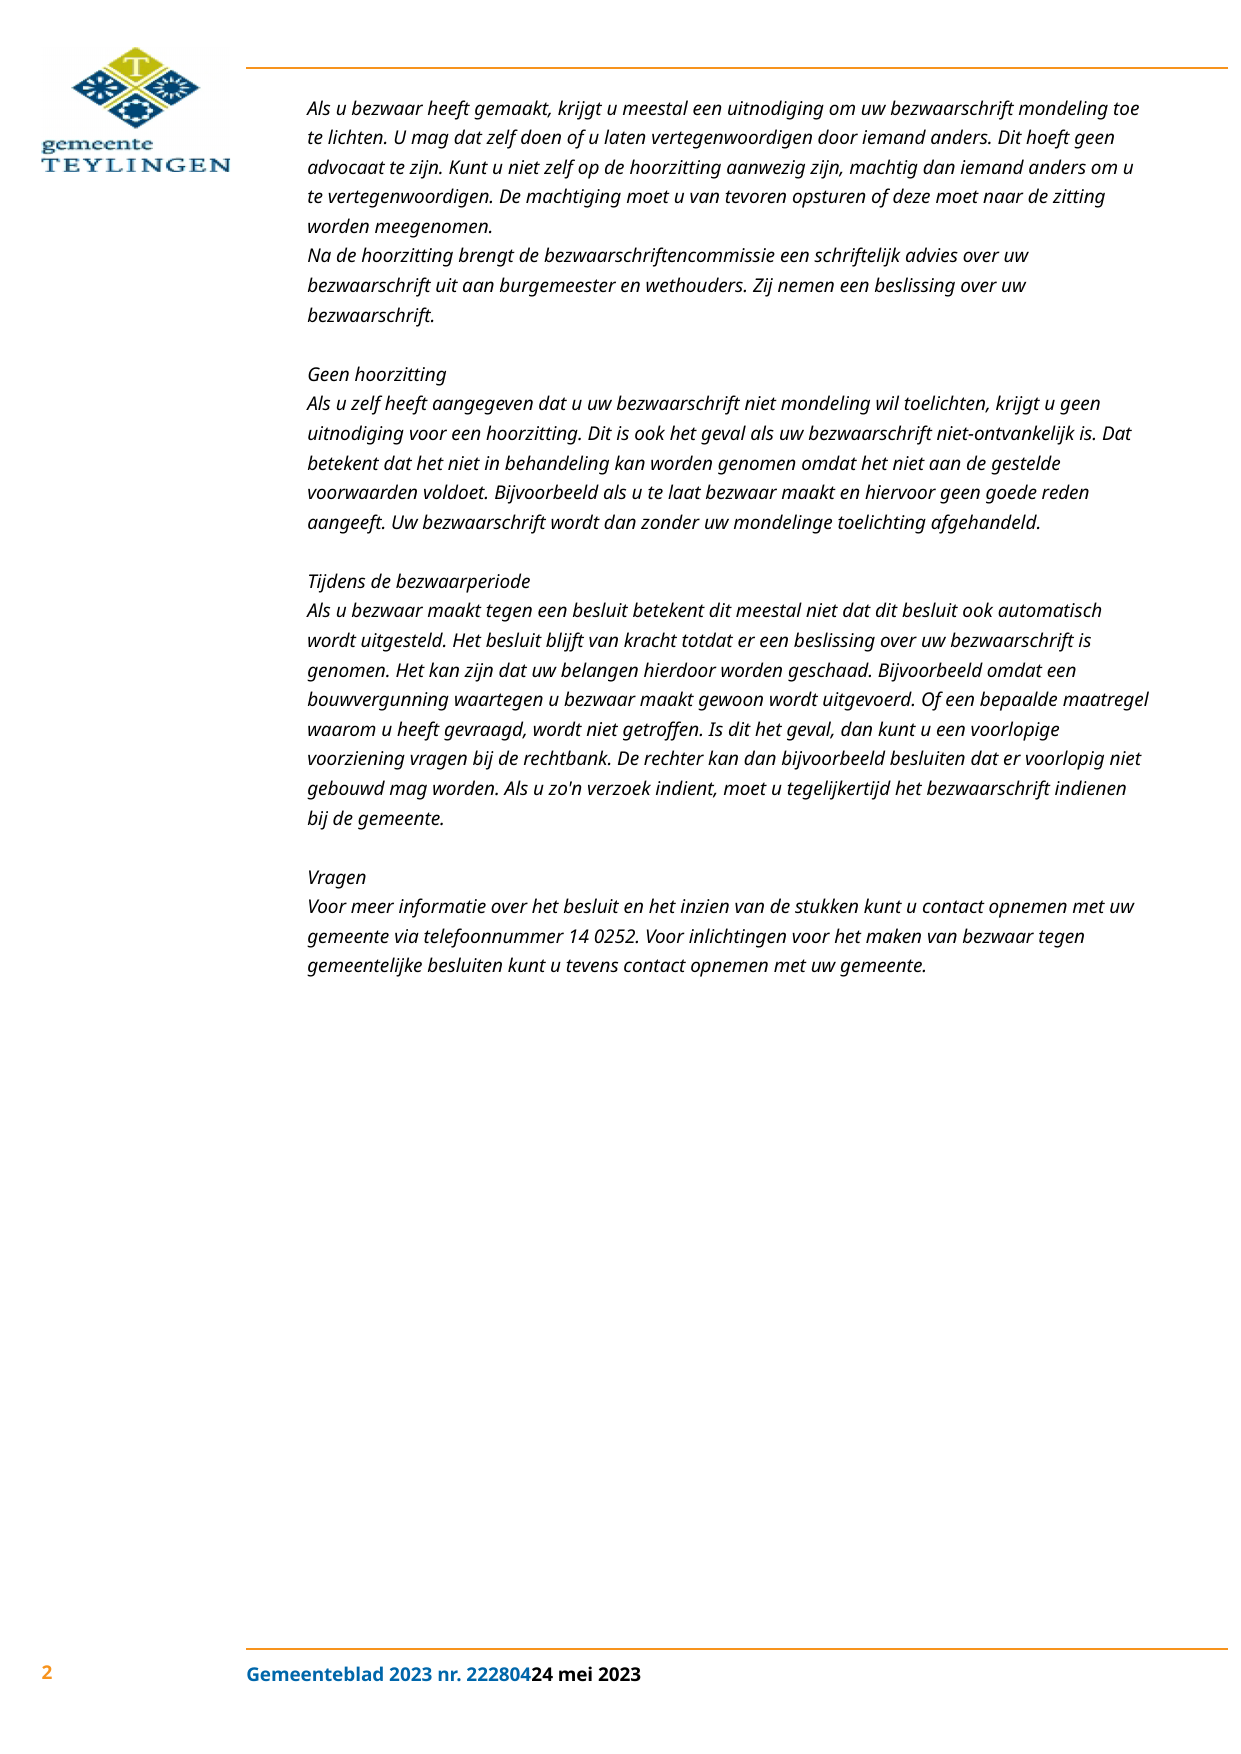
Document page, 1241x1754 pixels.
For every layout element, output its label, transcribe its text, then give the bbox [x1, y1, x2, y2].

list Als u bezwaar maakt tegen een besluit betekent dit meestal niet dat dit besluit ook automatisch wordt uitgesteld. Het besluit blijft van kracht totdat er een beslissing over uw bezwaarschrift is genomen. Het kan zijn dat uw belangen hierdoor worden geschaad. Bijvoorbeeld omdat een bouwvergunning waartegen u bezwaar maakt gewoon wordt uitgevoerd. Of een bepaalde maatregel waarom u heeft gevraagd, wordt niet getroffen. Is dit het geval, dan kunt u een voorlopige voorziening vragen bij de rechtbank. De rechter kan dan bijvoorbeeld besluiten dat er voorlopig niet gebouwd mag worden. Als u zo'n verzoek indient, moet u tegelijkertijd het bezwaarschrift indienen bij de gemeente. [248, 598, 1152, 831]
picture [41, 47, 231, 172]
list Tijdens de bezwaarperiode [248, 568, 1152, 594]
list Als u bezwaar heeft gemaakt, krijgt u meestal een uitnodiging om uw bezwaarschrift mondeling toe te lichten. U mag dat zelf doen of u laten vertegenwoordigen door iemand anders. Dit hoeft geen advocaat te zijn. Kunt u niet zelf op de hoorzitting aanwezig zijn, machtig dan iemand anders om u te vertegenwoordigen. De machtiging moet u van tevoren opsturen of deze moet naar de zitting worden meegenomen. [248, 95, 1152, 239]
list Na de hoorzitting brengt de bezwaarschriftencommissie een schriftelijk advies over uw bezwaarschrift uit aan burgemeester en wethouders. Zij nemen een beslissing over uw bezwaarschrift. [248, 243, 1152, 328]
list Vragen [248, 864, 1152, 890]
list Geen hoorzitting [248, 361, 1152, 387]
list Als u zelf heeft aangegeven dat u uw bezwaarschrift niet mondeling wil toelichten, krijgt u geen uitnodiging voor een hoorzitting. Dit is ook het geval als uw bezwaarschrift niet-ontvankelijk is. Dat betekent dat het niet in behandeling kan worden genomen omdat het niet aan de gestelde voorwaarden voldoet. Bijvoorbeeld als u te laat bezwaar maakt en hiervoor geen goede reden aangeeft. Uw bezwaarschrift wordt dan zonder uw mondelinge toelichting afgehandeld. [248, 391, 1152, 535]
list Voor meer informatie over het besluit en het inzien van de stukken kunt u contact opnemen met uw gemeente via telefoonnummer 14 0252. Voor inlichtingen voor het maken van bezwaar tegen gemeentelijke besluiten kunt u tevens contact opnemen met uw gemeente. [248, 893, 1152, 978]
